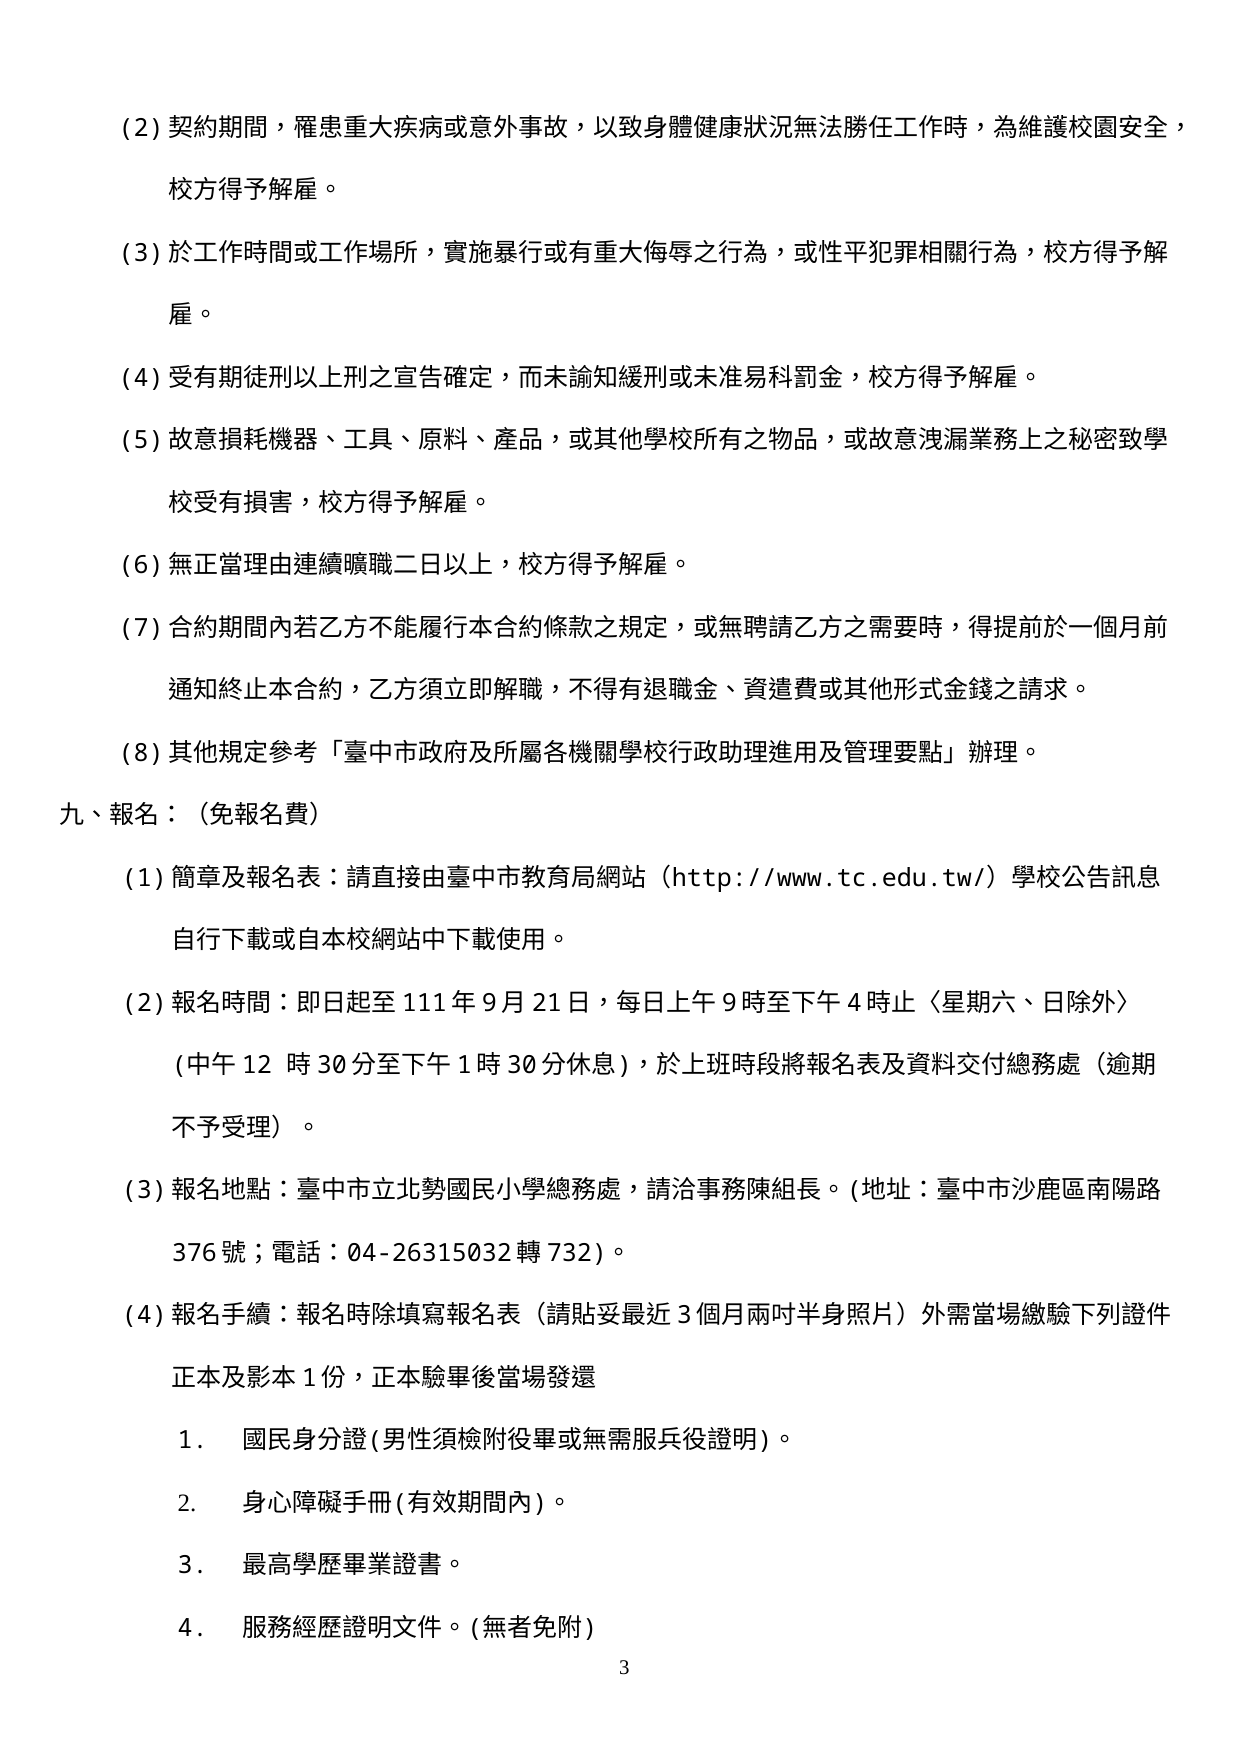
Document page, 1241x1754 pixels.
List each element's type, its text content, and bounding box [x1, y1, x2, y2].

list 報名手續：報名時除填寫報名表（請貼妥最近3個月兩吋半身照片）外需當場繳驗下列證件正本及影本1份，正本驗畢後當場發還 [122, 1271, 1181, 1396]
list 契約期間，罹患重大疾病或意外事故，以致身體健康狀況無法勝任工作時，為維護校園安全，校方得予解雇。 [118, 84, 1181, 209]
list 合約期間內若乙方不能履行本合約條款之規定，或無聘請乙方之需要時，得提前於一個月前通知終止本合約，乙方須立即解職，不得有退職金、資遣費或其他形式金錢之請求。 [118, 584, 1181, 709]
list 故意損耗機器、工具、原料、產品，或其他學校所有之物品，或故意洩漏業務上之秘密致學校受有損害，校方得予解雇。 [118, 396, 1181, 521]
text 雇。 [168, 271, 1181, 334]
list 受有期徒刑以上刑之宣告確定，而未諭知緩刑或未准易科罰金，校方得予解雇。 [118, 334, 1181, 396]
text 九、報名：（免報名費） [59, 771, 1181, 834]
list 報名時間：即日起至111年9月21日，每日上午9時至下午4時止〈星期六、日除外〉(中午12 時30分至下午1時30分休息)，於上班時段將報名表及資料交付總務處（逾期不予受理）。 [122, 959, 1181, 1146]
list 無正當理由連續曠職二日以上，校方得予解雇。 [118, 521, 1181, 584]
list 於工作時間或工作場所，實施暴行或有重大侮辱之行為，或性平犯罪相關行為，校方得予解 [118, 209, 1181, 271]
list 身心障礙手冊(有效期間內)。 [177, 1459, 1181, 1521]
list 國民身分證(男性須檢附役畢或無需服兵役證明)。 [177, 1396, 1181, 1459]
list 服務經歷證明文件。(無者免附) [177, 1584, 1181, 1646]
list 簡章及報名表：請直接由臺中市教育局網站（http://www.tc.edu.tw/）學校公告訊息自行下載或自本校網站中下載使用。 [122, 834, 1181, 959]
list 最高學歷畢業證書。 [177, 1521, 1181, 1584]
list 報名地點：臺中市立北勢國民小學總務處，請洽事務陳組長。(地址：臺中市沙鹿區南陽路376號；電話：04-26315032轉732)。 [122, 1146, 1181, 1271]
list 其他規定參考「臺中市政府及所屬各機關學校行政助理進用及管理要點」辦理。 [118, 709, 1181, 771]
